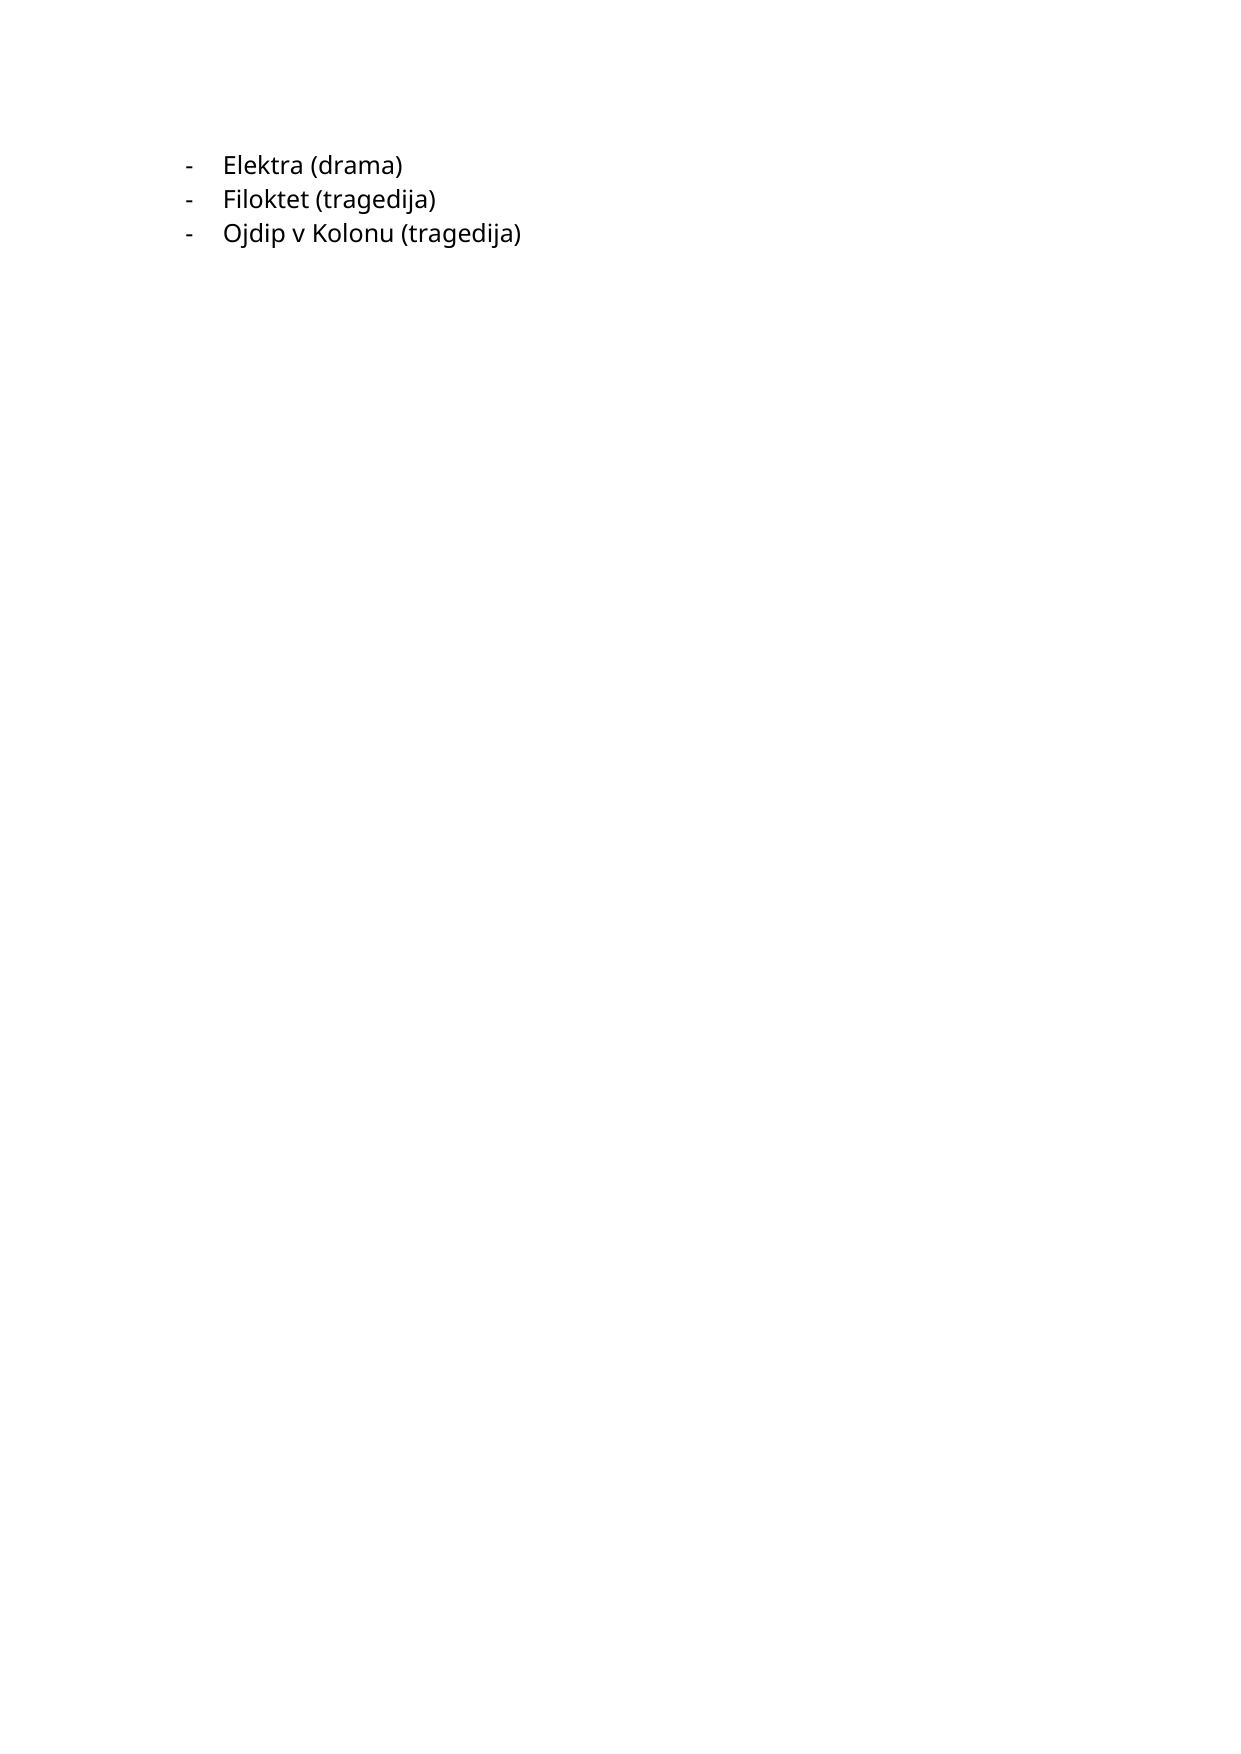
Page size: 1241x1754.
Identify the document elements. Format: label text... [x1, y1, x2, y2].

list Elektra (drama) [185, 148, 1093, 182]
list Ojdip v Kolonu (tragedija) [185, 216, 1093, 250]
list Filoktet (tragedija) [185, 182, 1093, 216]
